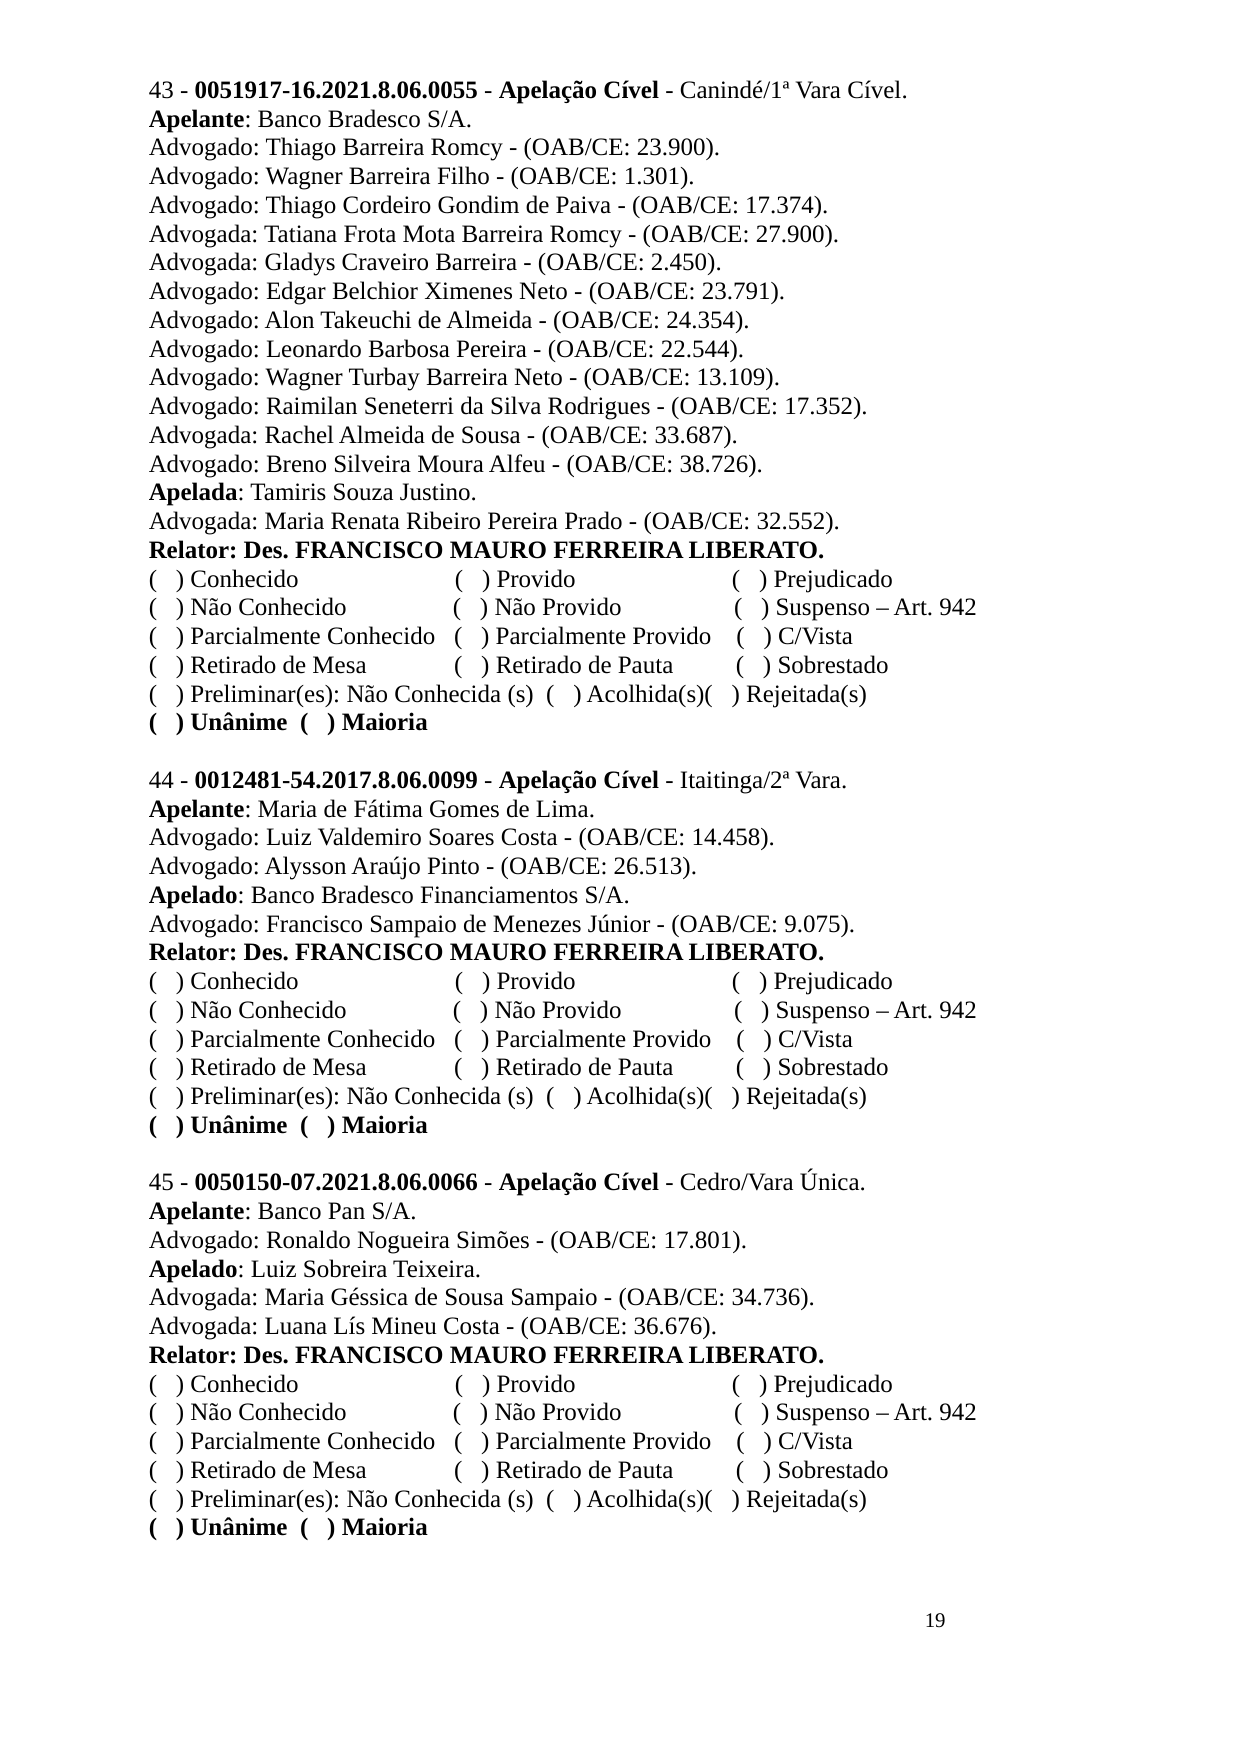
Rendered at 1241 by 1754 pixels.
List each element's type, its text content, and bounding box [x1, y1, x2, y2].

text Advogada: Maria Renata Ribeiro Pereira Prado - (OAB/CE: 32.552). [148, 506, 1141, 535]
text Advogado: Leonardo Barbosa Pereira - (OAB/CE: 22.544). [148, 334, 1141, 362]
text Apelado: Banco Bradesco Financiamentos S/A. [148, 880, 1141, 909]
text Advogada: Rachel Almeida de Sousa - (OAB/CE: 33.687). [148, 420, 1141, 449]
text Advogado: Alysson Araújo Pinto - (OAB/CE: 26.513). [148, 851, 1141, 880]
text ( ) Unânime ( ) Maioria [148, 707, 1158, 736]
text Apelante: Banco Pan S/A. [148, 1196, 1141, 1225]
text Apelada: Tamiris Souza Justino. [148, 477, 1141, 506]
text ( ) Retirado de Mesa ( ) Retirado de Pauta ( ) Sobrestado [148, 1052, 1158, 1081]
text ( ) Unânime ( ) Maioria [148, 1512, 1158, 1541]
text ( ) Retirado de Mesa ( ) Retirado de Pauta ( ) Sobrestado [148, 1455, 1158, 1484]
text ( ) Preliminar(es): Não Conhecida (s) ( ) Acolhida(s)( ) Rejeitada(s) [148, 679, 1158, 707]
text Advogada: Maria Géssica de Sousa Sampaio - (OAB/CE: 34.736). [148, 1282, 1141, 1311]
text Advogado: Breno Silveira Moura Alfeu - (OAB/CE: 38.726). [148, 449, 1141, 477]
text 44 - 0012481-54.2017.8.06.0099 - Apelação Cível - Itaitinga/2ª Vara. [148, 765, 1141, 794]
text ( ) Parcialmente Conhecido ( ) Parcialmente Provido ( ) C/Vista [148, 1426, 1158, 1455]
text ( ) Não Conhecido ( ) Não Provido ( ) Suspenso – Art. 942 [148, 592, 1158, 621]
text ( ) Retirado de Mesa ( ) Retirado de Pauta ( ) Sobrestado [148, 650, 1158, 679]
text Advogada: Luana Lís Mineu Costa - (OAB/CE: 36.676). [148, 1311, 1141, 1340]
text Advogado: Raimilan Seneterri da Silva Rodrigues - (OAB/CE: 17.352). [148, 391, 1141, 420]
text Advogado: Alon Takeuchi de Almeida - (OAB/CE: 24.354). [148, 305, 1141, 334]
text Advogado: Wagner Barreira Filho - (OAB/CE: 1.301). [148, 161, 1141, 190]
text Advogado: Luiz Valdemiro Soares Costa - (OAB/CE: 14.458). [148, 822, 1141, 851]
text Advogado: Thiago Cordeiro Gondim de Paiva - (OAB/CE: 17.374). [148, 190, 1141, 219]
text Relator: Des. FRANCISCO MAURO FERREIRA LIBERATO. [148, 937, 1141, 966]
text ( ) Não Conhecido ( ) Não Provido ( ) Suspenso – Art. 942 [148, 995, 1158, 1024]
text ( ) Conhecido ( ) Provido ( ) Prejudicado [148, 1369, 1141, 1397]
text ( ) Não Conhecido ( ) Não Provido ( ) Suspenso – Art. 942 [148, 1397, 1158, 1426]
text Advogado: Edgar Belchior Ximenes Neto - (OAB/CE: 23.791). [148, 276, 1141, 305]
text Relator: Des. FRANCISCO MAURO FERREIRA LIBERATO. [148, 1340, 1141, 1369]
text Advogada: Tatiana Frota Mota Barreira Romcy - (OAB/CE: 27.900). [148, 219, 1141, 247]
text ( ) Conhecido ( ) Provido ( ) Prejudicado [148, 966, 1141, 995]
text 45 - 0050150-07.2021.8.06.0066 - Apelação Cível - Cedro/Vara Única. [148, 1167, 1141, 1196]
text Relator: Des. FRANCISCO MAURO FERREIRA LIBERATO. [148, 535, 1141, 564]
text Apelante: Banco Bradesco S/A. [148, 104, 1141, 132]
text Advogada: Gladys Craveiro Barreira - (OAB/CE: 2.450). [148, 247, 1141, 276]
text ( ) Conhecido ( ) Provido ( ) Prejudicado [148, 564, 1141, 592]
text 43 - 0051917-16.2021.8.06.0055 - Apelação Cível - Canindé/1ª Vara Cível. [148, 75, 1141, 104]
text ( ) Preliminar(es): Não Conhecida (s) ( ) Acolhida(s)( ) Rejeitada(s) [148, 1484, 1158, 1512]
text Apelado: Luiz Sobreira Teixeira. [148, 1254, 1141, 1282]
text ( ) Parcialmente Conhecido ( ) Parcialmente Provido ( ) C/Vista [148, 621, 1158, 650]
text ( ) Unânime ( ) Maioria [148, 1110, 1158, 1139]
text Advogado: Francisco Sampaio de Menezes Júnior - (OAB/CE: 9.075). [148, 909, 1141, 937]
text Apelante: Maria de Fátima Gomes de Lima. [148, 794, 1141, 822]
text Advogado: Ronaldo Nogueira Simões - (OAB/CE: 17.801). [148, 1225, 1141, 1254]
text Advogado: Thiago Barreira Romcy - (OAB/CE: 23.900). [148, 132, 1141, 161]
text ( ) Preliminar(es): Não Conhecida (s) ( ) Acolhida(s)( ) Rejeitada(s) [148, 1081, 1158, 1110]
text Advogado: Wagner Turbay Barreira Neto - (OAB/CE: 13.109). [148, 362, 1141, 391]
text ( ) Parcialmente Conhecido ( ) Parcialmente Provido ( ) C/Vista [148, 1024, 1158, 1052]
